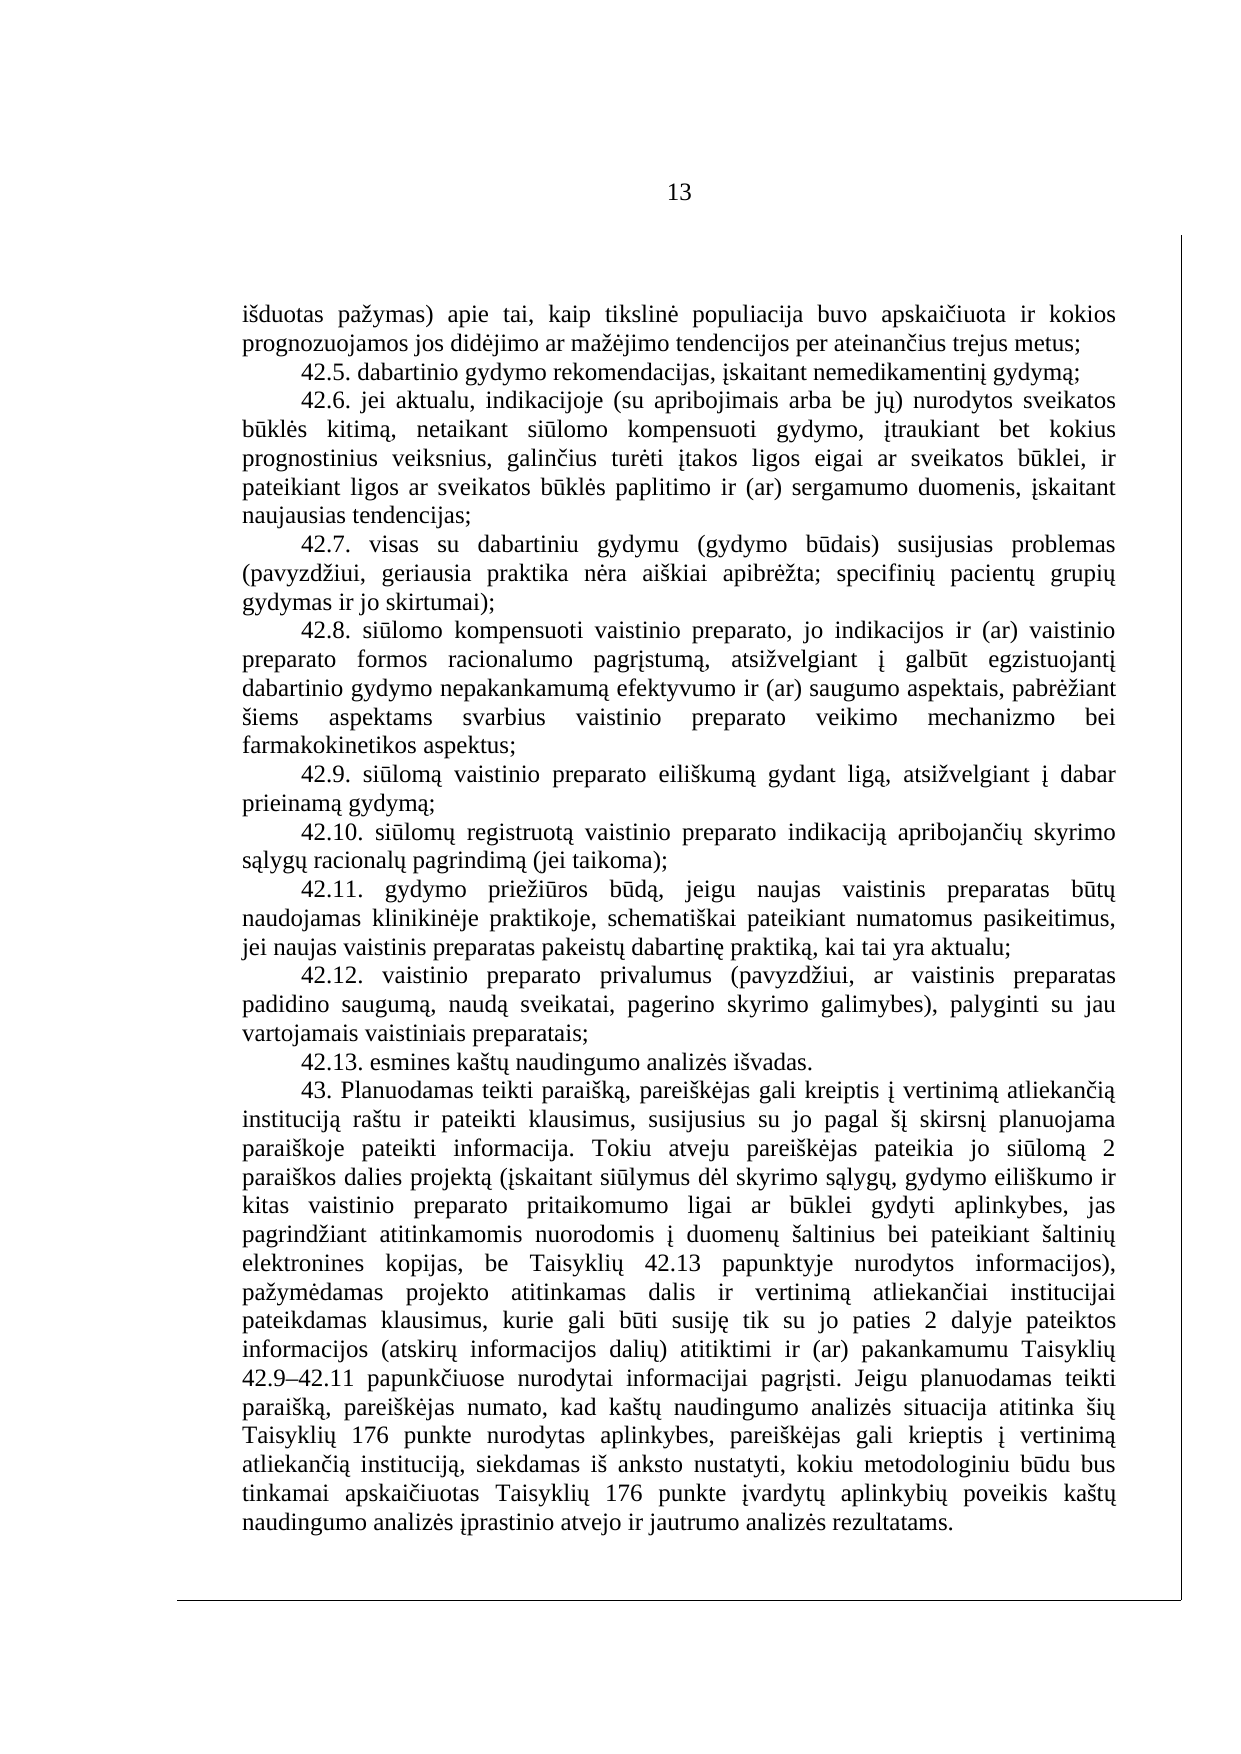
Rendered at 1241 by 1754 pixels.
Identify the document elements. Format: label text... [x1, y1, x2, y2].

text 42.7. visas su dabartiniu gydymu (gydymo būdais) susijusias problemas (pavyzdžiui, geriausia praktika nėra aiškiai apibrėžta; specifinių pacientų grupių gydymas ir jo skirtumai); [177, 529, 1181, 616]
text 42.6. jei aktualu, indikacijoje (su apribojimais arba be jų) nurodytos sveikatos būklės kitimą, netaikant siūlomo kompensuoti gydymo, įtraukiant bet kokius prognostinius veiksnius, galinčius turėti įtakos ligos eigai ar sveikatos būklei, ir pateikiant ligos ar sveikatos būklės paplitimo ir (ar) sergamumo duomenis, įskaitant naujausias tendencijas; [177, 386, 1181, 529]
text 42.13. esmines kaštų naudingumo analizės išvadas. [177, 1047, 1181, 1076]
text 42.11. gydymo priežiūros būdą, jeigu naujas vaistinis preparatas būtų naudojamas klinikinėje praktikoje, schematiškai pateikiant numatomus pasikeitimus, jei naujas vaistinis preparatas pakeistų dabartinę praktiką, kai tai yra aktualu; [177, 874, 1181, 961]
text 43. Planuodamas teikti paraišką, pareiškėjas gali kreiptis į vertinimą atliekančią instituciją raštu ir pateikti klausimus, susijusius su jo pagal šį skirsnį planuojama paraiškoje pateikti informacija. Tokiu atveju pareiškėjas pateikia jo siūlomą 2 paraiškos dalies projektą (įskaitant siūlymus dėl skyrimo sąlygų, gydymo eiliškumo ir kitas vaistinio preparato pritaikomumo ligai ar būklei gydyti aplinkybes, jas pagrindžiant atitinkamomis nuorodomis į duomenų šaltinius bei pateikiant šaltinių elektronines kopijas, be Taisyklių 42.13 papunktyje nurodytos informacijos), pažymėdamas projekto atitinkamas dalis ir vertinimą atliekančiai institucijai pateikdamas klausimus, kurie gali būti susiję tik su jo paties 2 dalyje pateiktos informacijos (atskirų informacijos dalių) atitiktimi ir (ar) pakankamumu Taisyklių 42.9–42.11 papunkčiuose nurodytai informacijai pagrįsti. Jeigu planuodamas teikti paraišką, pareiškėjas numato, kad kaštų naudingumo analizės situacija atitinka šių Taisyklių 176 punkte nurodytas aplinkybes, pareiškėjas gali krieptis į vertinimą atliekančią instituciją, siekdamas iš anksto nustatyti, kokiu metodologiniu būdu bus tinkamai apskaičiuotas Taisyklių 176 punkte įvardytų aplinkybių poveikis kaštų naudingumo analizės įprastinio atvejo ir jautrumo analizės rezultatams. [177, 1076, 1181, 1600]
text 42.5. dabartinio gydymo rekomendacijas, įskaitant nemedikamentinį gydymą; [177, 357, 1181, 386]
text 42.10. siūlomų registruotą vaistinio preparato indikaciją apribojančių skyrimo sąlygų racionalų pagrindimą (jei taikoma); [177, 817, 1181, 874]
text 42.8. siūlomo kompensuoti vaistinio preparato, jo indikacijos ir (ar) vaistinio preparato formos racionalumo pagrįstumą, atsižvelgiant į galbūt egzistuojantį dabartinio gydymo nepakankamumą efektyvumo ir (ar) saugumo aspektais, pabrėžiant šiems aspektams svarbius vaistinio preparato veikimo mechanizmo bei farmakokinetikos aspektus; [177, 616, 1181, 759]
text 42.9. siūlomą vaistinio preparato eiliškumą gydant ligą, atsižvelgiant į dabar prieinamą gydymą; [177, 759, 1181, 817]
text 42.12. vaistinio preparato privalumus (pavyzdžiui, ar vaistinis preparatas padidino saugumą, naudą sveikatai, pagerino skyrimo galimybes), palyginti su jau vartojamais vaistiniais preparatais; [177, 961, 1181, 1047]
text išduotas pažymas) apie tai, kaip tikslinė populiacija buvo apskaičiuota ir kokios prognozuojamos jos didėjimo ar mažėjimo tendencijos per ateinančius trejus metus; [177, 235, 1181, 357]
